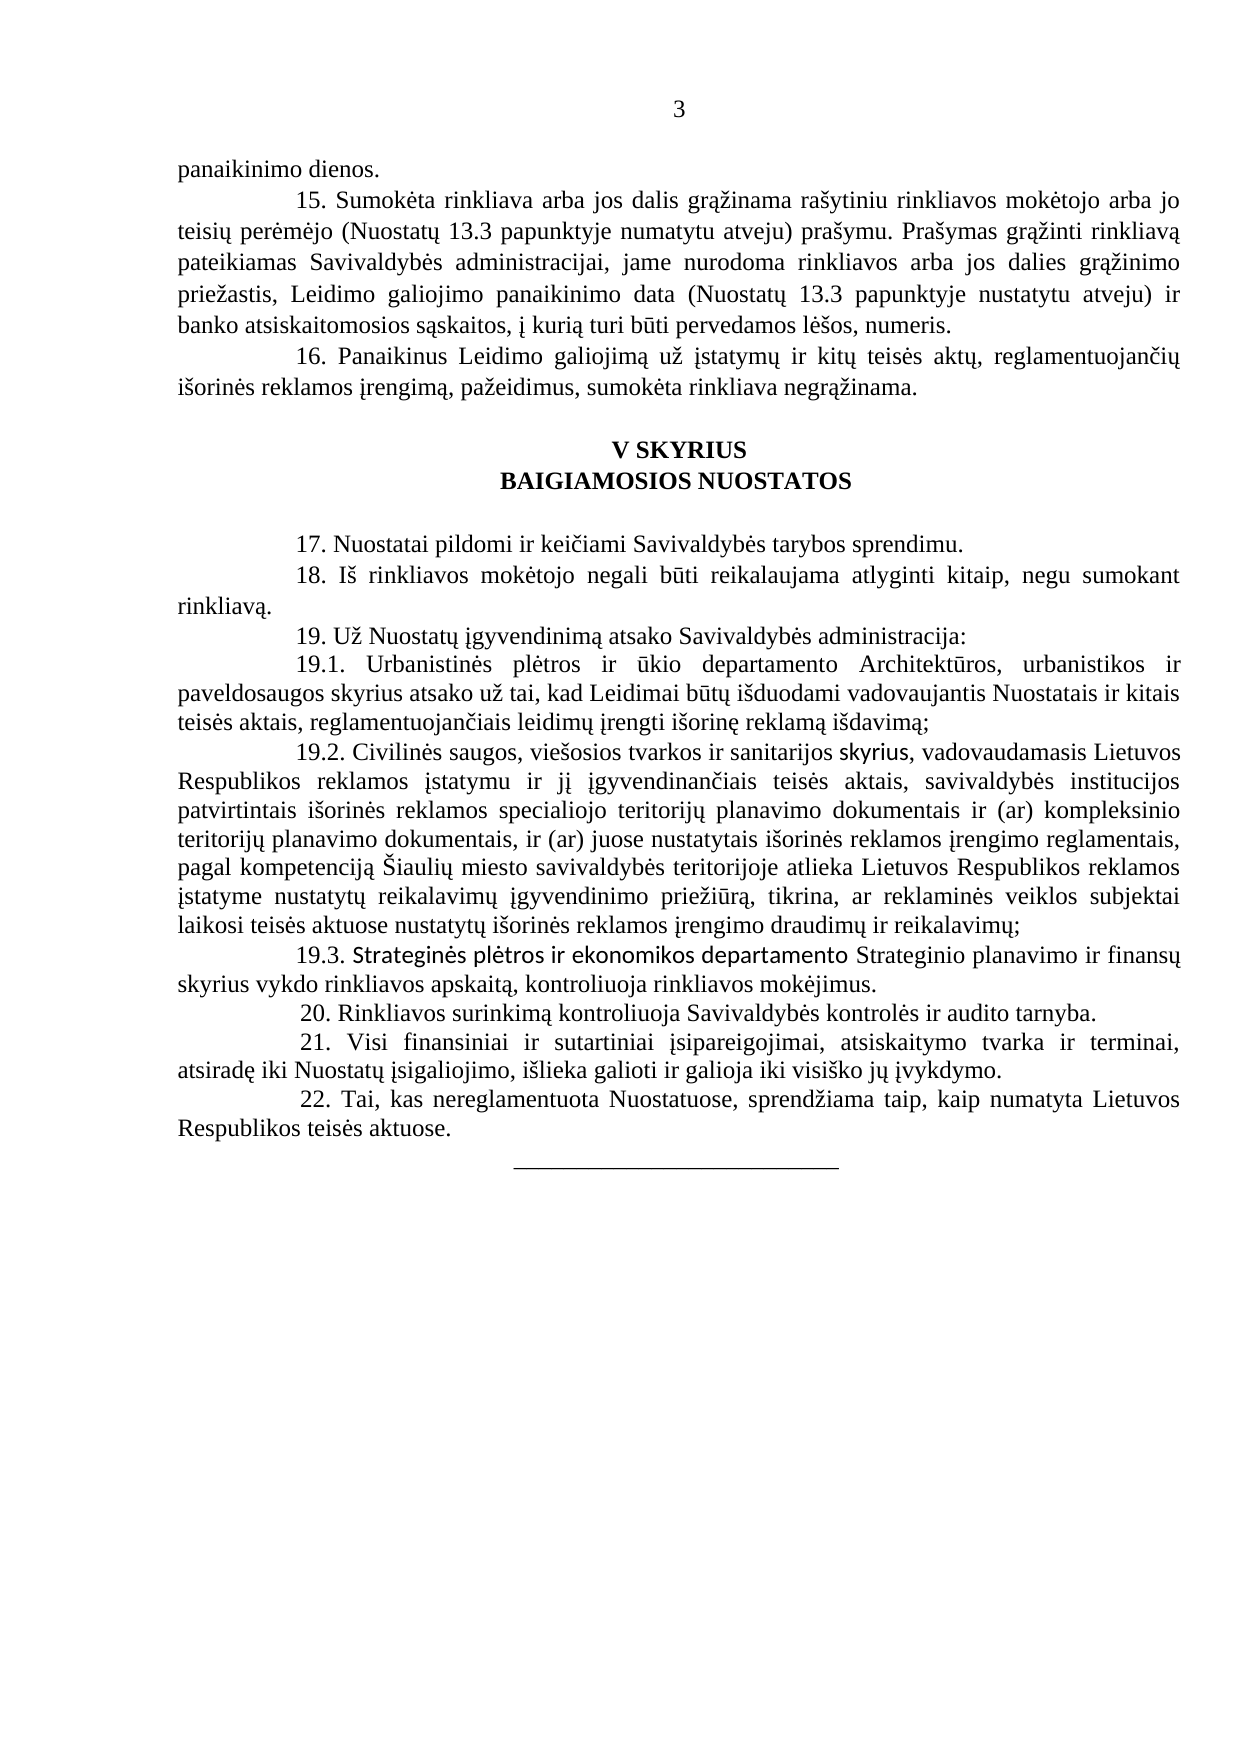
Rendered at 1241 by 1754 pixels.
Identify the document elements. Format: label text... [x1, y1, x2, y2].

text panaikinimo dienos. [177, 152, 1181, 183]
text 19.1. Urbanistinės plėtros ir ūkio departamento Architektūros, urbanistikos ir paveldosaugos skyrius atsako už tai, kad Leidimai būtų išduodami vadovaujantis Nuostatais ir kitais teisės aktais, reglamentuojančiais leidimų įrengti išorinę reklamą išdavimą; [177, 649, 1181, 736]
text 18. Iš rinkliavos mokėtojo negali būti reikalaujama atlyginti kitaip, negu sumokant rinkliavą. [177, 558, 1181, 621]
text 19.2. Civilinės saugos, viešosios tvarkos ir sanitarijos skyrius, vadovaudamasis Lietuvos Respublikos reklamos įstatymu ir jį įgyvendinančiais teisės aktais, savivaldybės institucijos patvirtintais išorinės reklamos specialiojo teritorijų planavimo dokumentais ir (ar) kompleksinio teritorijų planavimo dokumentais, ir (ar) juose nustatytais išorinės reklamos įrengimo reglamentais, pagal kompetenciją Šiaulių miesto savivaldybės teritorijoje atlieka Lietuvos Respublikos reklamos įstatyme nustatytų reikalavimų įgyvendinimo priežiūrą, tikrina, ar reklaminės veiklos subjektai laikosi teisės aktuose nustatytų išorinės reklamos įrengimo draudimų ir reikalavimų; [177, 736, 1181, 939]
text 22. Tai, kas nereglamentuota Nuostatuose, sprendžiama taip, kaip numatyta Lietuvos Respublikos teisės aktuose. [177, 1084, 1181, 1142]
text 16. Panaikinus Leidimo galiojimą už įstatymų ir kitų teisės aktų, reglamentuojančių išorinės reklamos įrengimą, pažeidimus, sumokėta rinkliava negrąžinama. [177, 339, 1181, 402]
text V SKYRIUS [177, 433, 1181, 464]
text __________________________ [177, 1142, 1181, 1173]
text 19.3. Strateginės plėtros ir ekonomikos departamento Strateginio planavimo ir finansų skyrius vykdo rinkliavos apskaitą, kontroliuoja rinkliavos mokėjimus. [177, 939, 1181, 998]
text BAIGIAMOSIOS NUOSTATOS [177, 464, 1181, 496]
text 17. Nuostatai pildomi ir keičiami Savivaldybės tarybos sprendimu. [177, 527, 1181, 558]
text 19. Už Nuostatų įgyvendinimą atsako Savivaldybės administracija: [177, 621, 1181, 649]
text 15. Sumokėta rinkliava arba jos dalis grąžinama rašytiniu rinkliavos mokėtojo arba jo teisių perėmėjo (Nuostatų 13.3 papunktyje numatytu atveju) prašymu. Prašymas grąžinti rinkliavą pateikiamas Savivaldybės administracijai, jame nurodoma rinkliavos arba jos dalies grąžinimo priežastis, Leidimo galiojimo panaikinimo data (Nuostatų 13.3 papunktyje nustatytu atveju) ir banko atsiskaitomosios sąskaitos, į kurią turi būti pervedamos lėšos, numeris. [177, 183, 1181, 339]
text 20. Rinkliavos surinkimą kontroliuoja Savivaldybės kontrolės ir audito tarnyba. [177, 998, 1181, 1027]
text 21. Visi finansiniai ir sutartiniai įsipareigojimai, atsiskaitymo tvarka ir terminai, atsiradę iki Nuostatų įsigaliojimo, išlieka galioti ir galioja iki visiško jų įvykdymo. [177, 1027, 1181, 1084]
